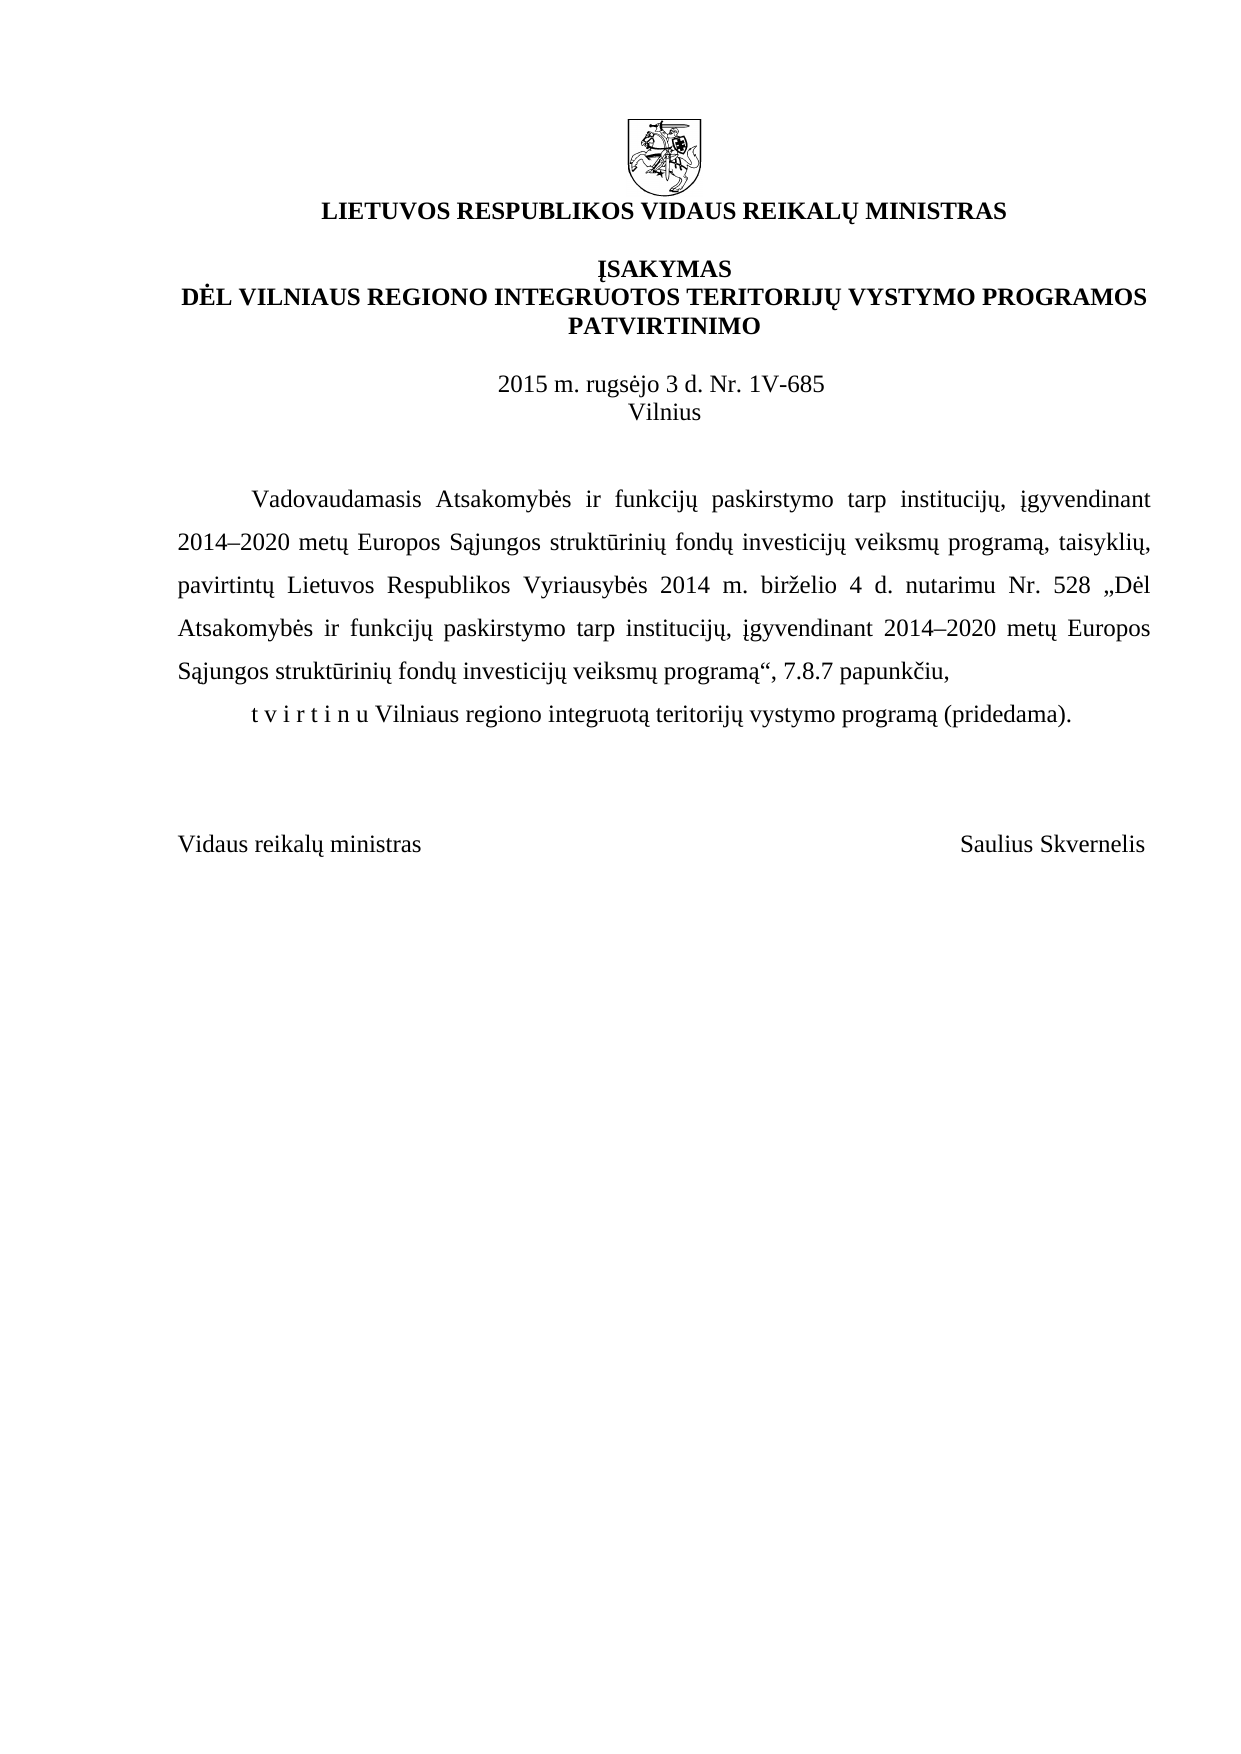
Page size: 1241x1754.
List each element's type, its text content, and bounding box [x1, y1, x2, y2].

text Vadovaudamasis Atsakomybės ir funkcijų paskirstymo tarp institucijų, įgyvendinant 2014–2020 metų Europos Sąjungos struktūrinių fondų investicijų veiksmų programą, taisyklių, pavirtintų Lietuvos Respublikos Vyriausybės 2014 m. birželio 4 d. nutarimu Nr. 528 „Dėl Atsakomybės ir funkcijų paskirstymo tarp institucijų, įgyvendinant 2014–2020 metų Europos Sąjungos struktūrinių fondų investicijų veiksmų programą“, 7.8.7 papunkčiu, [177, 484, 1152, 685]
text 2015 m. rugsėjo 3 d. Nr. 1V-685 [177, 369, 1152, 397]
text Vidaus reikalų ministras Saulius Skvernelis [177, 829, 1152, 857]
text Vilnius [177, 397, 1152, 426]
text LIETUVOS RESPUBLIKOS VIDAUS REIKALŲ MINISTRAS [177, 196, 1152, 225]
text ĮSAKYMAS [177, 254, 1152, 282]
text DĖL VILNIAUS REGIONO INTEGRUOTOS TERITORIJŲ VYSTYMO PROGRAMOS PATVIRTINIMO [177, 282, 1152, 340]
text t v i r t i n u Vilniaus regiono integruotą teritorijų vystymo programą (pridedama). [177, 699, 1152, 728]
